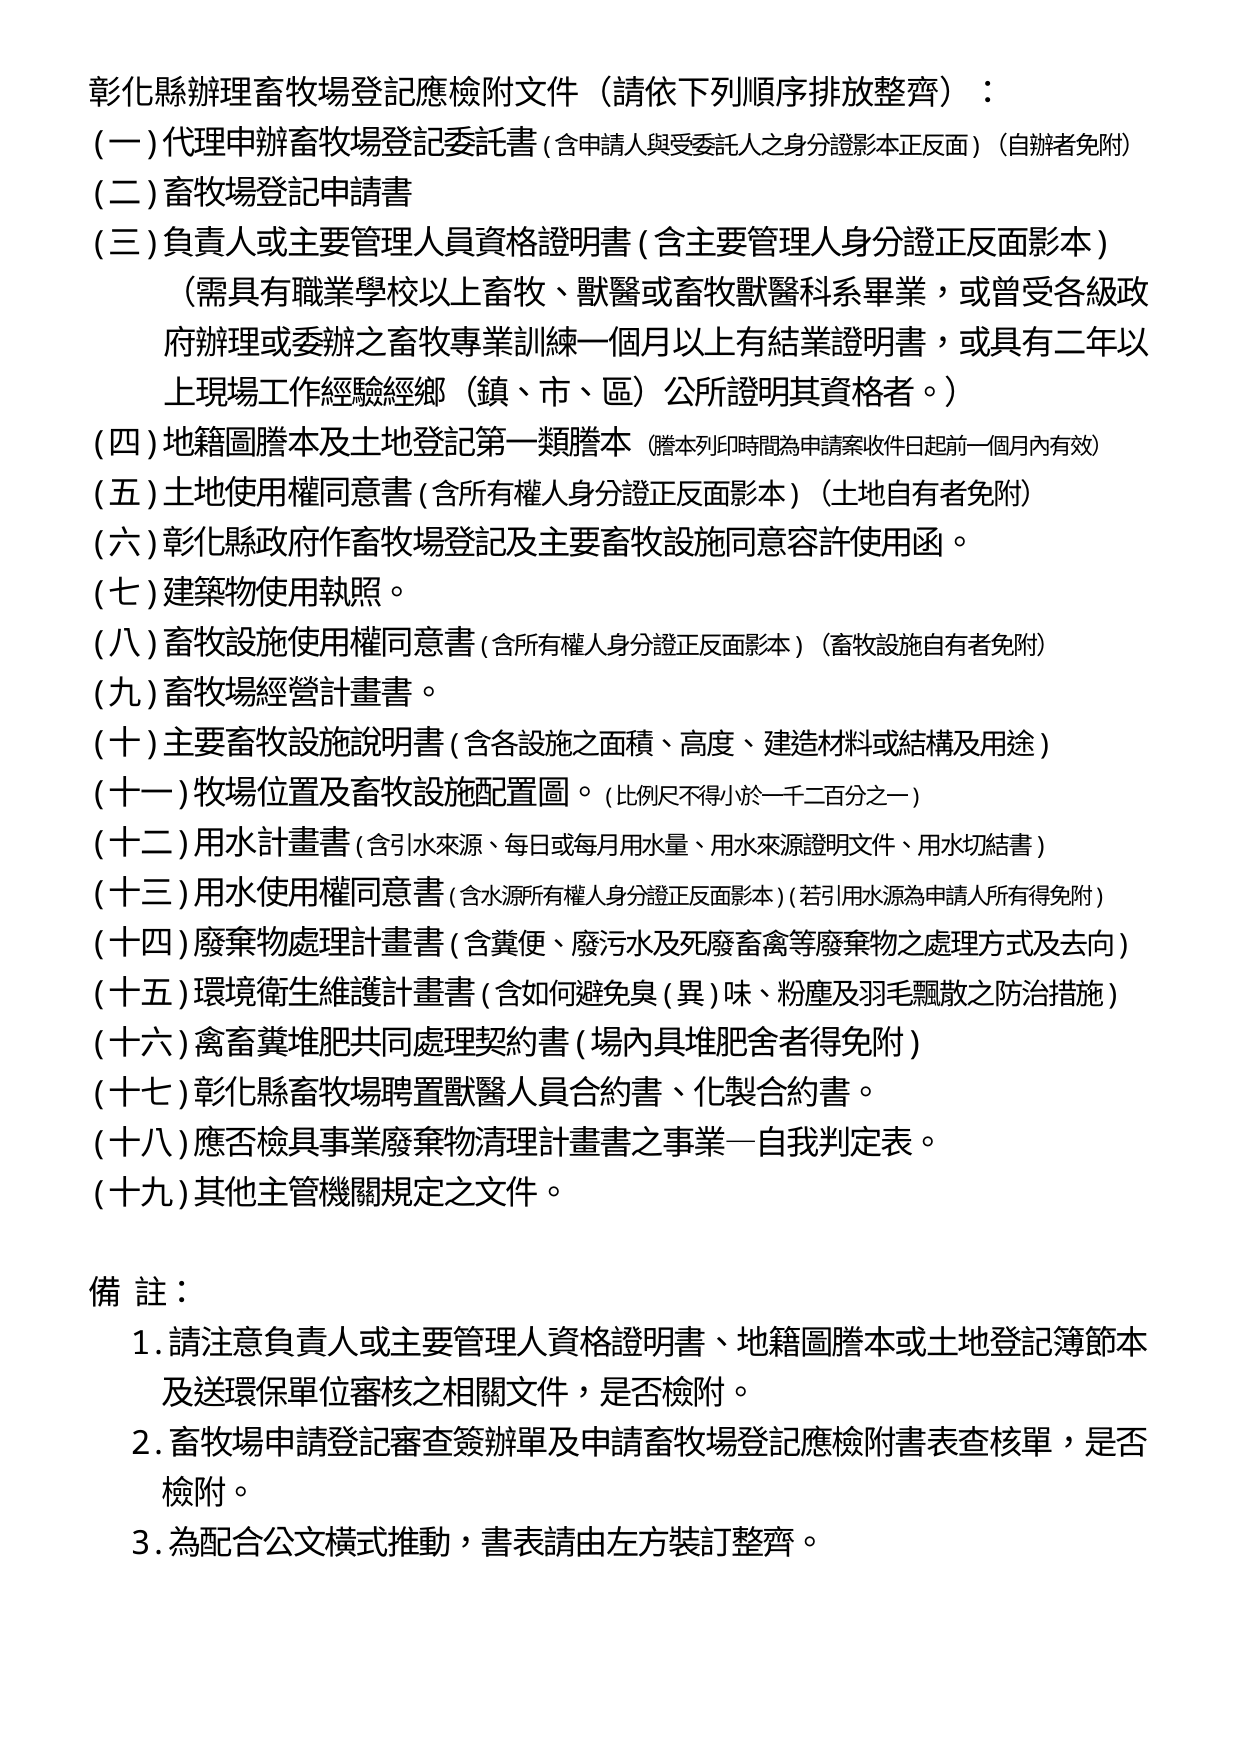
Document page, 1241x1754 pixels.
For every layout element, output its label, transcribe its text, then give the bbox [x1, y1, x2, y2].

text (一)代理申辦畜牧場登記委託書(含申請人與受委託人之身分證影本正反面)（自辦者免附） [89, 114, 1152, 164]
text 彰化縣辦理畜牧場登記應檢附文件（請依下列順序排放整齊）： [89, 64, 1152, 114]
text (三)負責人或主要管理人員資格證明書(含主要管理人身分證正反面影本) [89, 214, 1152, 264]
text （需具有職業學校以上畜牧、獸醫或畜牧獸醫科系畢業，或曾受各級政府辦理或委辦之畜牧專業訓練一個月以上有結業證明書，或具有二年以上現場工作經驗經鄉（鎮、市、區）公所證明其資格者。） [164, 264, 1152, 414]
text (四)地籍圖謄本及土地登記第一類謄本（謄本列印時間為申請案收件日起前一個月內有效） [89, 414, 1152, 464]
text 2.畜牧場申請登記審查簽辦單及申請畜牧場登記應檢附書表查核單，是否檢附。 [130, 1414, 1152, 1514]
text (十六)禽畜糞堆肥共同處理契約書(場內具堆肥舍者得免附) [89, 1014, 1152, 1064]
text (八)畜牧設施使用權同意書(含所有權人身分證正反面影本)（畜牧設施自有者免附） (九)畜牧場經營計畫書。 (十)主要畜牧設施說明書(含各設施之面積、高度、建造材料或結構及用途) [89, 614, 1152, 764]
text (七)建築物使用執照。 [89, 564, 1152, 614]
text 3.為配合公文橫式推動，書表請由左方裝訂整齊。 [130, 1514, 1152, 1564]
text (十四)廢棄物處理計畫書(含糞便、廢污水及死廢畜禽等廢棄物之處理方式及去向) [89, 914, 1152, 964]
text (十九)其他主管機關規定之文件。 [89, 1164, 1152, 1214]
text (十七)彰化縣畜牧場聘置獸醫人員合約書、化製合約書。 [89, 1064, 1152, 1114]
text (二)畜牧場登記申請書 [89, 164, 1152, 214]
text 備 註： [89, 1264, 1152, 1314]
text (五)土地使用權同意書(含所有權人身分證正反面影本)（土地自有者免附） [89, 464, 1152, 514]
text (十一)牧場位置及畜牧設施配置圖。(比例尺不得小於一千二百分之一) (十二)用水計畫書(含引水來源、每日或每月用水量、用水來源證明文件、用水切結書) (十三)用水使用權同意書(含水源所有權人身分證正反面影本)(若引用水源為申請人所有得免附) [89, 764, 1152, 914]
text (十八)應否檢具事業廢棄物清理計畫書之事業—自我判定表。 [89, 1114, 1152, 1164]
text (十五)環境衛生維護計畫書(含如何避免臭(異)味、粉塵及羽毛飄散之防治措施) [89, 964, 1152, 1014]
text 1.請注意負責人或主要管理人資格證明書、地籍圖謄本或土地登記簿節本及送環保單位審核之相關文件，是否檢附。 [130, 1314, 1152, 1414]
text (六)彰化縣政府作畜牧場登記及主要畜牧設施同意容許使用函。 [89, 514, 1152, 564]
